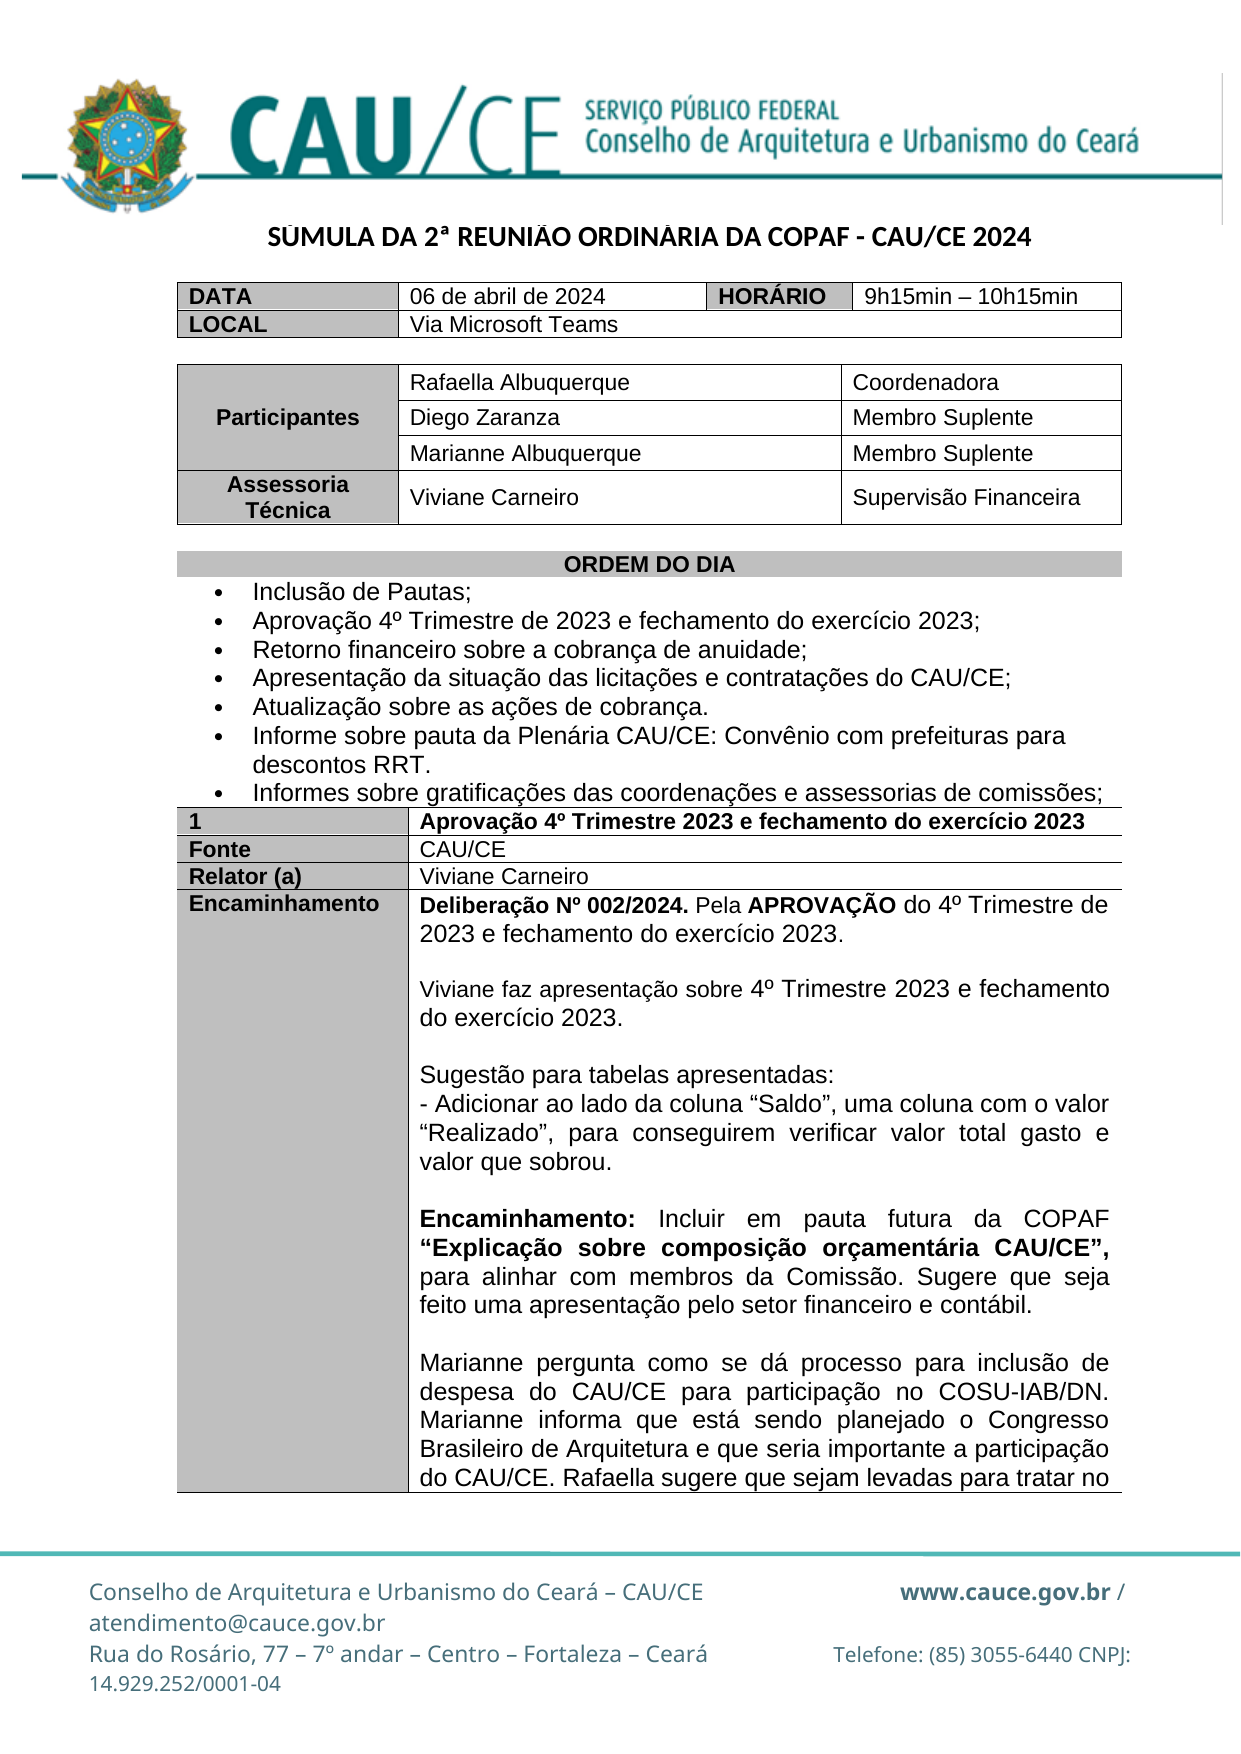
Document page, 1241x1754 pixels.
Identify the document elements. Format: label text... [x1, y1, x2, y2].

table_cell CAU/CE [409, 836, 1122, 862]
table_cell Marianne Albuquerque [399, 436, 841, 470]
list Aprovação 4º Trimestre de 2023 e fechamento do exercício 2023; [215, 606, 1122, 635]
table_header 06 de abril de 2024 [399, 283, 706, 309]
table_cell Viviane Carneiro [409, 863, 1122, 889]
list Apresentação da situação das licitações e contratações do CAU/CE; [215, 663, 1122, 692]
list Informe sobre pauta da Plenária CAU/CE: Convênio com prefeituras para descontos RRT. [215, 721, 1122, 778]
table_header HORÁRIO [707, 283, 852, 309]
list Retorno financeiro sobre a cobrança de anuidade; [215, 635, 1122, 663]
table_cell Membro Suplente [842, 401, 1121, 434]
table_cell Viviane Carneiro [399, 471, 841, 523]
list Informes sobre gratificações das coordenações e assessorias de comissões; [215, 778, 1122, 807]
table_cell Membro Suplente [842, 436, 1121, 470]
table_cell Assessoria Técnica [178, 471, 398, 523]
table_header Coordenadora [842, 365, 1121, 399]
table_header 1 [177, 808, 408, 834]
table_cell Supervisão Financeira [842, 471, 1121, 523]
table_cell Deliberação Nº 002/2024. Pela APROVAÇÃO do 4º Trimestre de 2023 e fechamento do exercício 2023. Viviane faz apresentação sobre 4º Trimestre 2023 e fechamento do exercício 2023. Sugestão para tabelas apresentadas: - Adicionar ao lado da coluna “Saldo”, uma coluna com o valor “Realizado”, para conseguirem verificar valor total gasto e valor que sobrou. Encaminhamento: Incluir em pauta futura da COPAF “Explicação sobre composição orçamentária CAU/CE”, para alinhar com membros da Comissão. Sugere que seja feito uma apresentação pelo setor financeiro e contábil. Marianne pergunta como se dá processo para inclusão de despesa do CAU/CE para participação no COSU-IAB/DN. Marianne informa que está sendo planejado o Congresso Brasileiro de Arquitetura e que seria importante a participação do CAU/CE. Rafaella sugere que sejam levadas para tratar no [409, 890, 1122, 1492]
list Inclusão de Pautas; [215, 577, 1122, 606]
table_cell Relator (a) [177, 863, 408, 889]
table_header ORDEM DO DIA [177, 551, 1122, 577]
table_cell Encaminhamento [177, 890, 408, 1492]
table_header DATA [178, 283, 398, 309]
table_header 9h15min – 10h15min [853, 283, 1121, 309]
table_cell Fonte [177, 836, 408, 862]
table_cell Diego Zaranza [399, 401, 841, 434]
table_cell LOCAL [178, 311, 398, 337]
table_header Rafaella Albuquerque [399, 365, 841, 399]
table_header Participantes [178, 365, 398, 470]
list Atualização sobre as ações de cobrança. [215, 692, 1122, 721]
table_cell Via Microsoft Teams [399, 311, 1121, 337]
